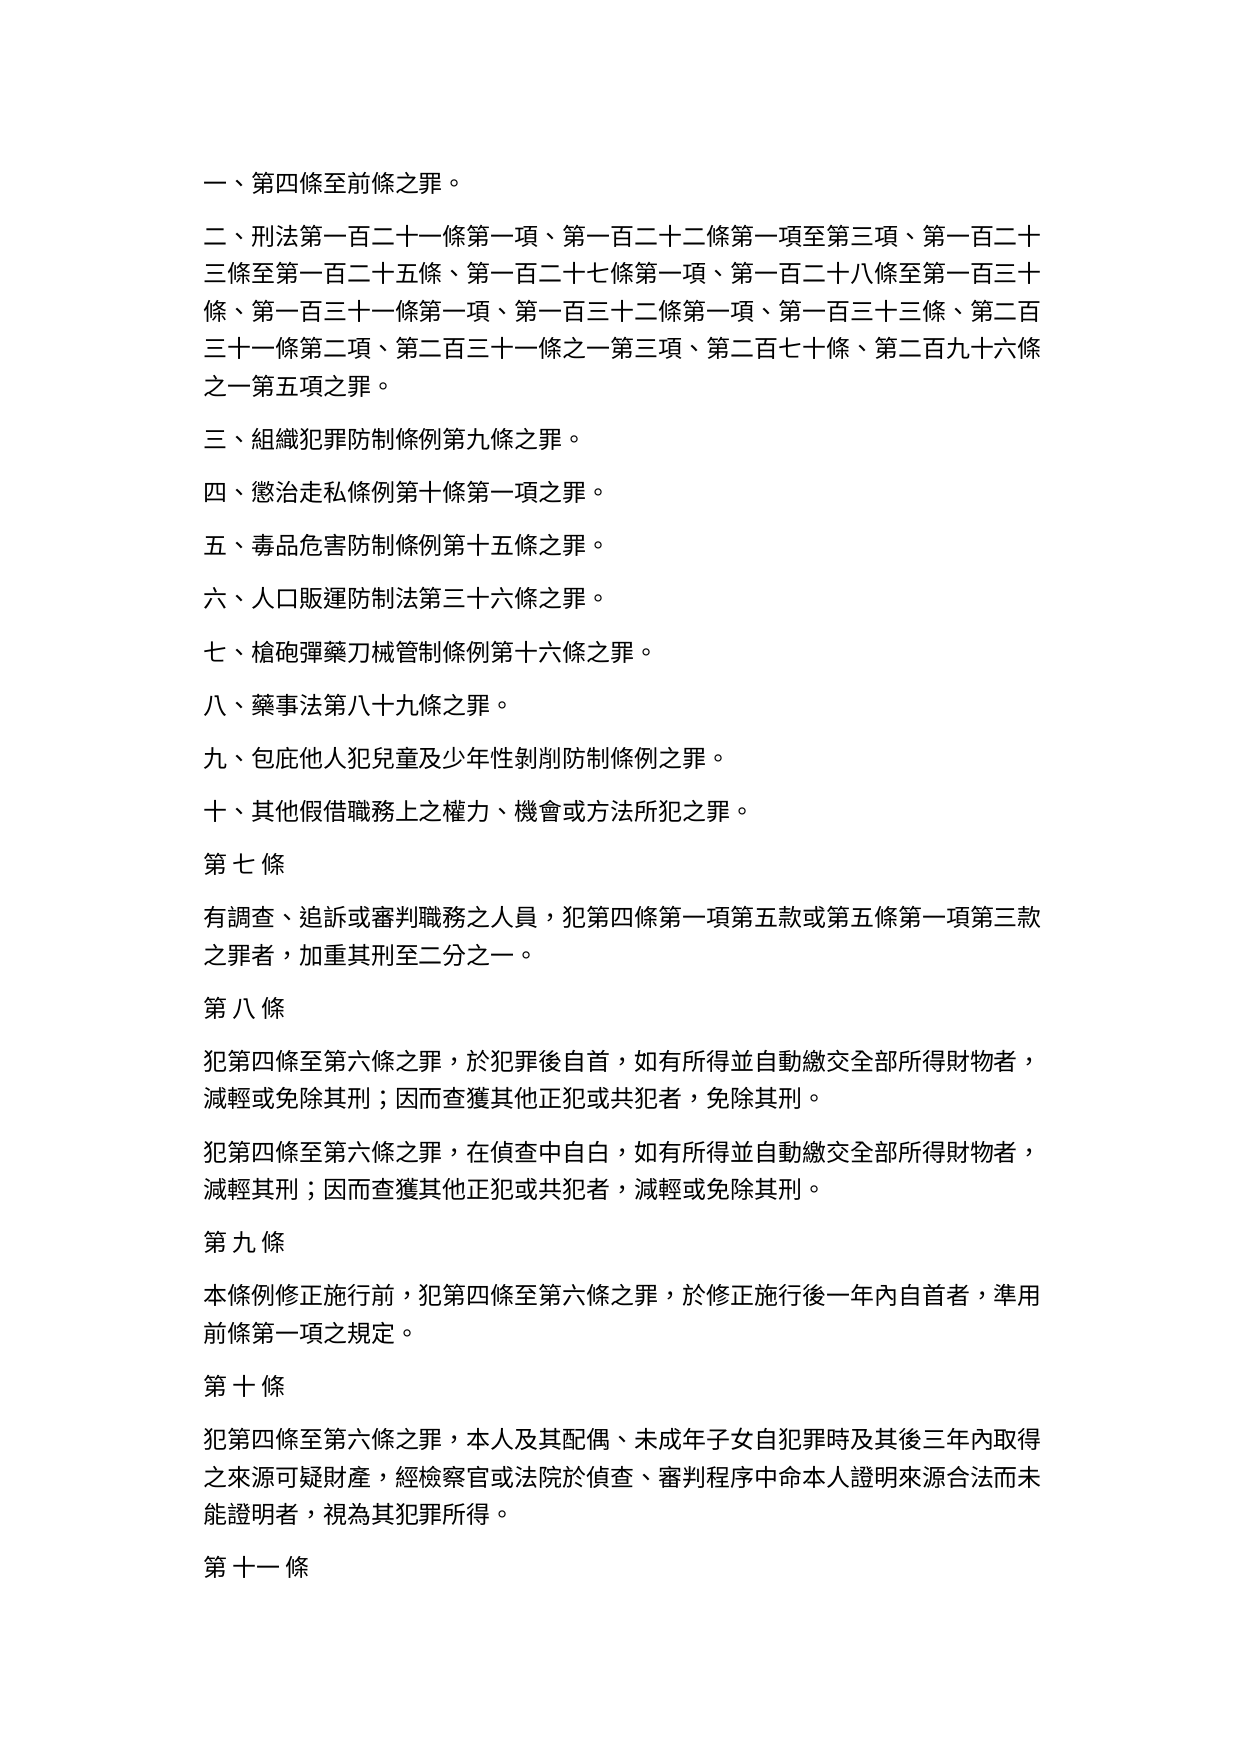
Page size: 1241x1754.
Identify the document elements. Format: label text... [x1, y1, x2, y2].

text 二、刑法第一百二十一條第一項、第一百二十二條第一項至第三項、第一百二十三條至第一百二十五條、第一百二十七條第一項、第一百二十八條至第一百三十條、第一百三十一條第一項、第一百三十二條第一項、第一百三十三條、第二百三十一條第二項、第二百三十一條之一第三項、第二百七十條、第二百九十六條之一第五項之罪。 [203, 218, 1053, 405]
text 第 八 條 [203, 989, 1053, 1027]
text 五、毒品危害防制條例第十五條之罪。 [203, 527, 1053, 564]
text 犯第四條至第六條之罪，於犯罪後自首，如有所得並自動繳交全部所得財物者，減輕或免除其刑；因而查獲其他正犯或共犯者，免除其刑。 [203, 1043, 1053, 1118]
text 四、懲治走私條例第十條第一項之罪。 [203, 474, 1053, 511]
text 第 十 條 [203, 1368, 1053, 1405]
text 有調查、追訴或審判職務之人員，犯第四條第一項第五款或第五條第一項第三款之罪者，加重其刑至二分之一。 [203, 899, 1053, 974]
text 第 九 條 [203, 1224, 1053, 1261]
text 犯第四條至第六條之罪，本人及其配偶、未成年子女自犯罪時及其後三年內取得之來源可疑財產，經檢察官或法院於偵查、審判程序中命本人證明來源合法而未能證明者，視為其犯罪所得。 [203, 1421, 1053, 1533]
text 一、第四條至前條之罪。 [203, 164, 1053, 202]
text 九、包庇他人犯兒童及少年性剝削防制條例之罪。 [203, 739, 1053, 777]
text 本條例修正施行前，犯第四條至第六條之罪，於修正施行後一年內自首者，準用前條第一項之規定。 [203, 1277, 1053, 1352]
text 十、其他假借職務上之權力、機會或方法所犯之罪。 [203, 793, 1053, 830]
text 三、組織犯罪防制條例第九條之罪。 [203, 421, 1053, 458]
text 犯第四條至第六條之罪，在偵查中自白，如有所得並自動繳交全部所得財物者，減輕其刑；因而查獲其他正犯或共犯者，減輕或免除其刑。 [203, 1133, 1053, 1208]
text 六、人口販運防制法第三十六條之罪。 [203, 580, 1053, 618]
text 七、槍砲彈藥刀械管制條例第十六條之罪。 [203, 633, 1053, 671]
text 八、藥事法第八十九條之罪。 [203, 686, 1053, 724]
text 第 七 條 [203, 846, 1053, 883]
text 第 十一 條 [203, 1549, 1053, 1586]
